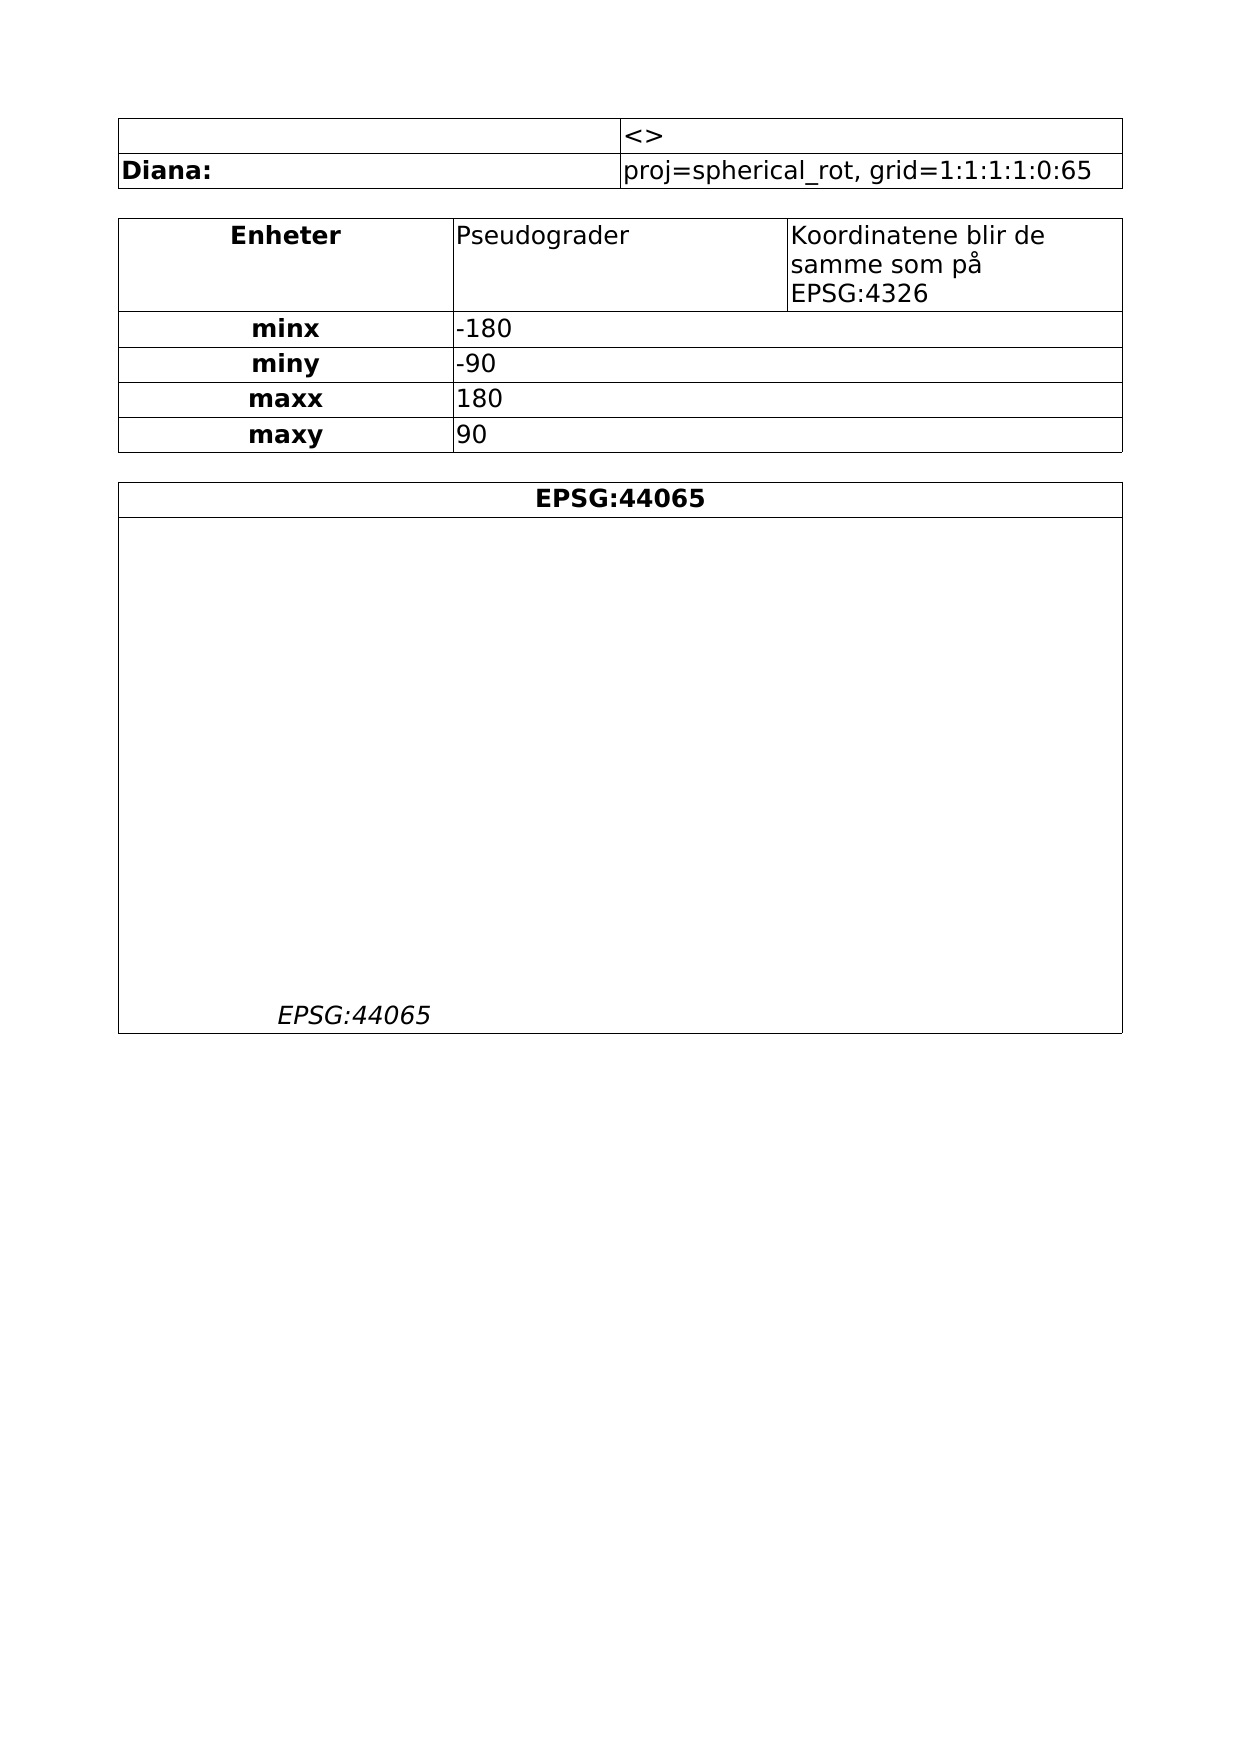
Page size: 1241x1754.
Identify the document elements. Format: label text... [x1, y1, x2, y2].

table_cell miny [119, 348, 453, 382]
table_cell minx [119, 312, 453, 347]
table_cell maxx [119, 383, 453, 417]
table_header [119, 119, 620, 153]
table_cell Diana: [119, 154, 620, 188]
table_header Pseudograder [454, 219, 787, 311]
table_cell maxy [119, 418, 453, 452]
table_cell 180 [454, 383, 1122, 417]
table_header Enheter [119, 219, 453, 311]
table_header EPSG:44065 [119, 483, 1122, 517]
table_cell -180 [454, 312, 1122, 347]
table_cell -90 [454, 348, 1122, 382]
table_header <> [621, 119, 1122, 153]
table_header Koordinatene blir de samme som på EPSG:4326 [788, 219, 1122, 311]
table_cell proj=spherical_rot, grid=1:1:1:1:0:65 [621, 154, 1122, 188]
table_cell [119, 518, 1122, 1033]
table_cell 90 [454, 418, 1122, 452]
